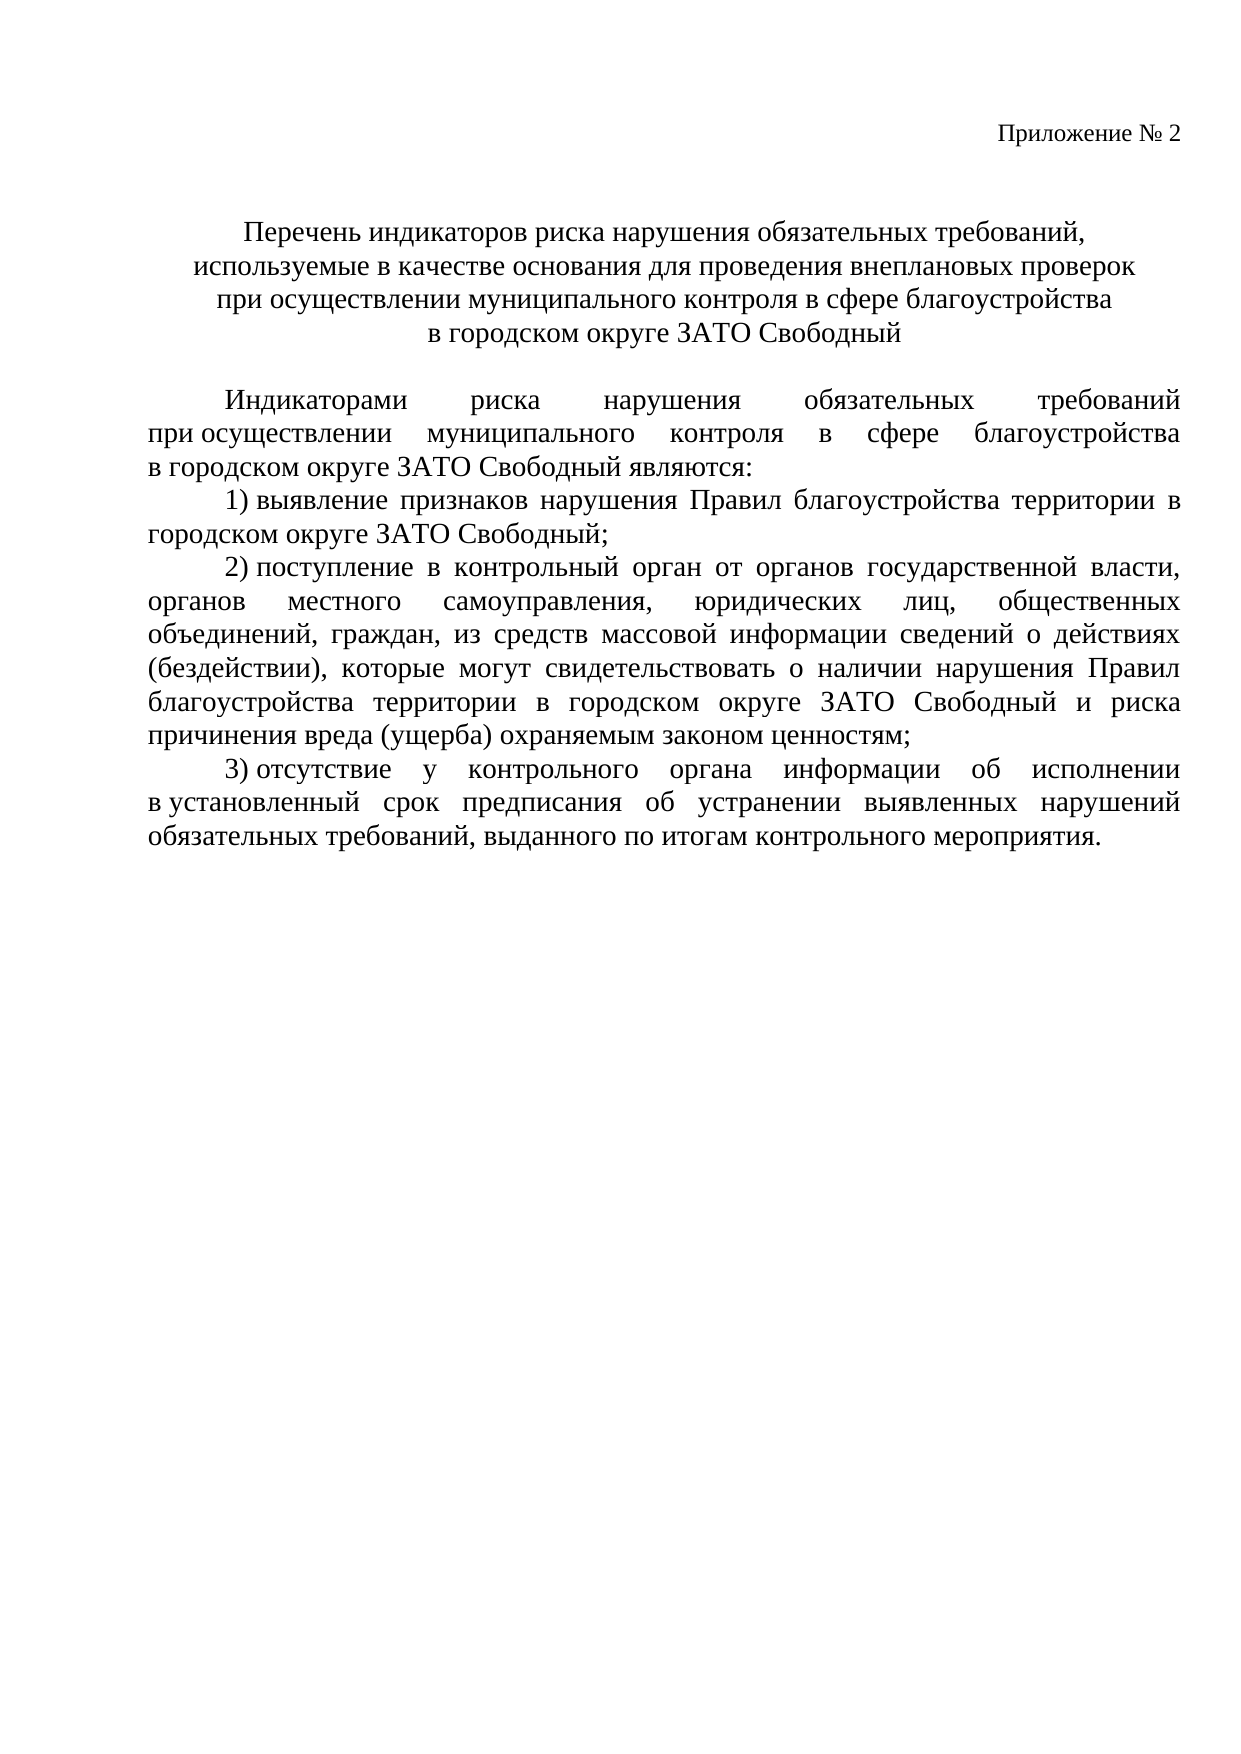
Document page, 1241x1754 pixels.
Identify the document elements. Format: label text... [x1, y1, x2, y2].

text в городском округе ЗАТО Свободный [148, 315, 1181, 348]
text при осуществлении муниципального контроля в сфере благоустройства [148, 281, 1181, 315]
text Приложение № 2 [148, 118, 1181, 147]
text 1) выявление признаков нарушения Правил благоустройства территории в городском округе ЗАТО Свободный; [148, 482, 1181, 549]
text Индикаторами риска нарушения обязательных требований при осуществлении муниципального контроля в сфере благоустройства в городском округе ЗАТО Свободный являются: [148, 382, 1181, 482]
text используемые в качестве основания для проведения внеплановых проверок [148, 248, 1181, 281]
text 3) отсутствие у контрольного органа информации об исполнении в установленный срок предписания об устранении выявленных нарушений обязательных требований, выданного по итогам контрольного мероприятия. [148, 751, 1181, 851]
text Перечень индикаторов риска нарушения обязательных требований, [148, 214, 1181, 248]
text 2) поступление в контрольный орган от органов государственной власти, органов местного самоуправления, юридических лиц, общественных объединений, граждан, из средств массовой информации сведений о действиях (бездействии), которые могут свидетельствовать о наличии нарушения Правил благоустройства территории в городском округе ЗАТО Свободный и риска причинения вреда (ущерба) охраняемым законом ценностям; [148, 549, 1181, 751]
